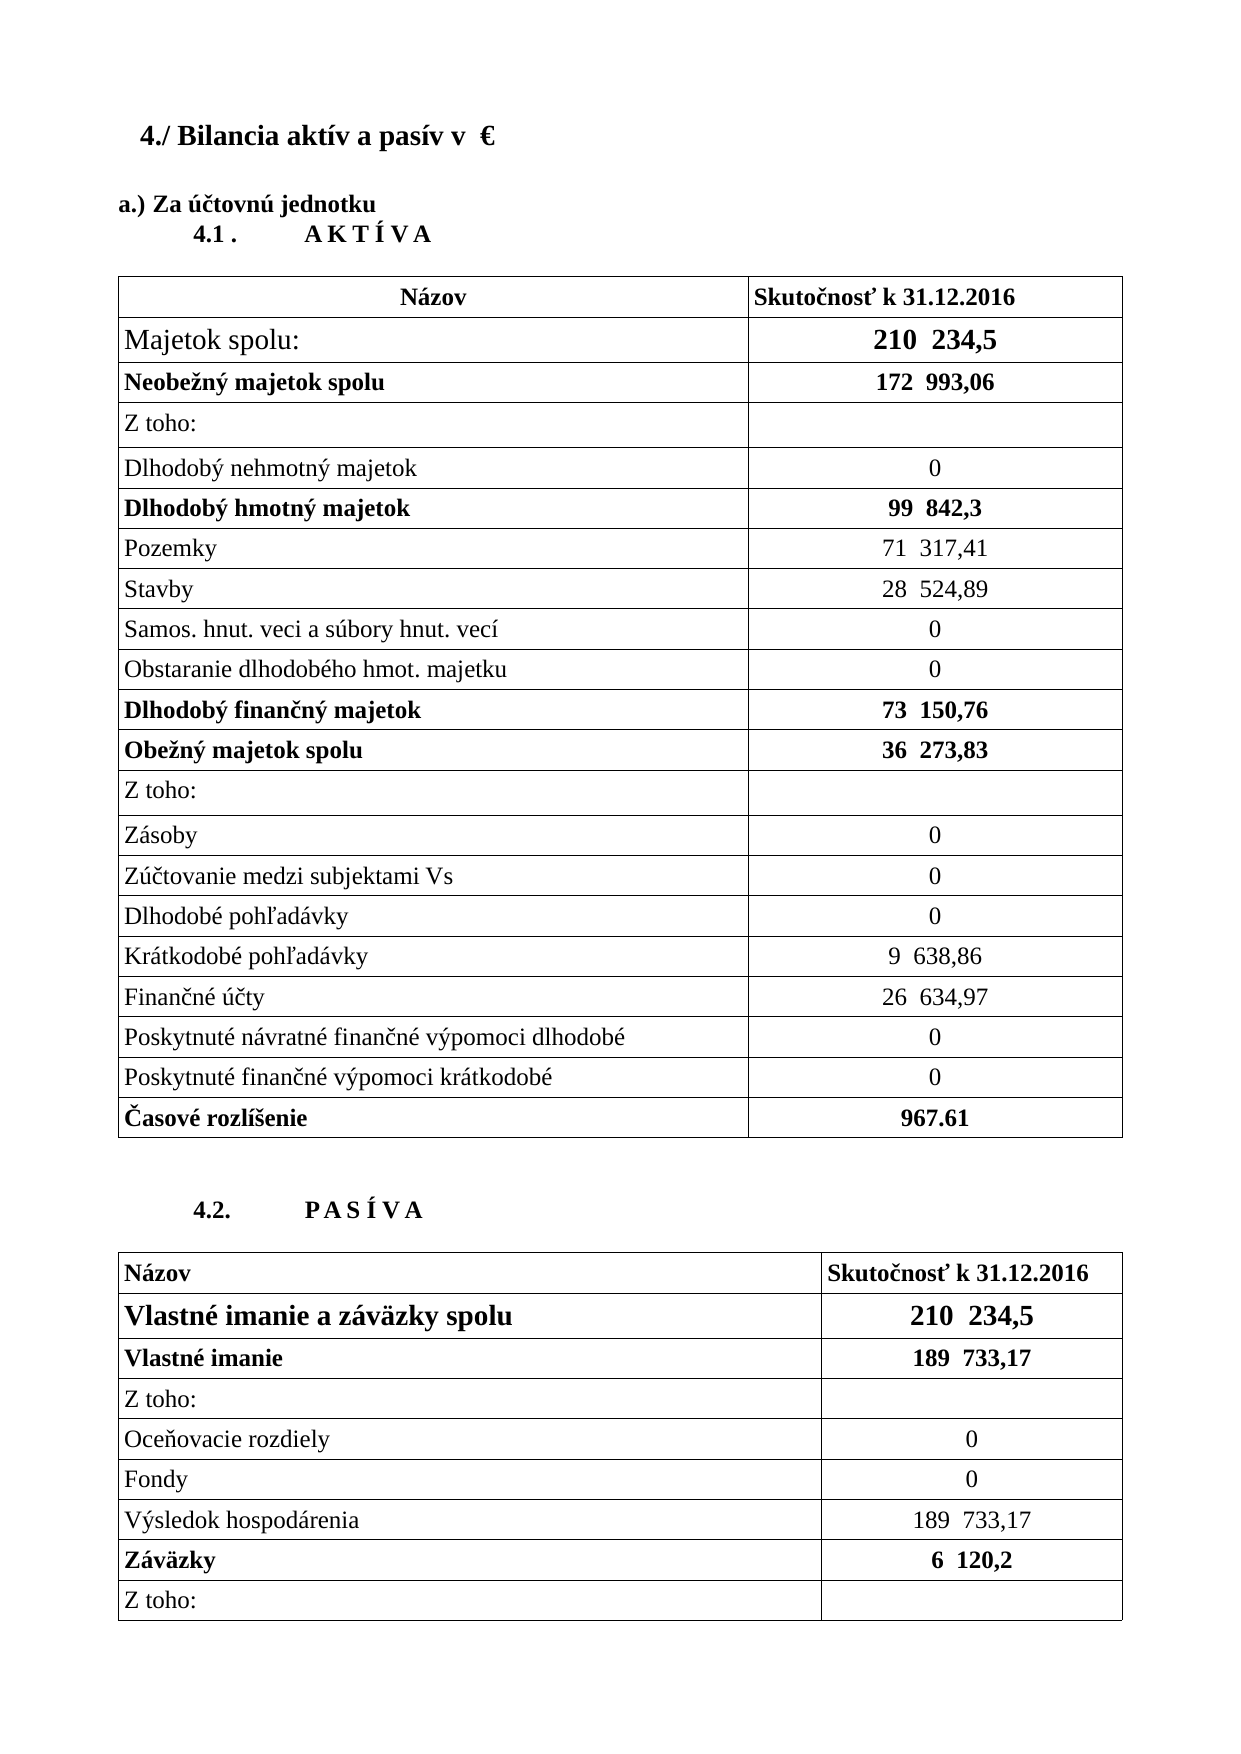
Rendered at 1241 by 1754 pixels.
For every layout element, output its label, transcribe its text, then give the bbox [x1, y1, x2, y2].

table_cell 36 273,83 [749, 730, 1122, 769]
table_cell 0 [749, 650, 1122, 689]
table_cell Fondy [119, 1460, 821, 1499]
table_cell Poskytnuté finančné výpomoci krátkodobé [119, 1058, 748, 1097]
table_cell Z toho: [119, 771, 748, 815]
text a.) Za účtovnú jednotku [118, 185, 1122, 219]
table_cell Samos. hnut. veci a súbory hnut. vecí [119, 609, 748, 649]
table_cell Záväzky [119, 1540, 821, 1579]
table_header Skutočnosť k 31.12.2016 [749, 277, 1122, 317]
table_cell Zúčtovanie medzi subjektami Vs [119, 856, 748, 895]
table_cell 0 [749, 816, 1122, 855]
table_header Názov [119, 277, 748, 317]
table_cell Z toho: [119, 1581, 821, 1620]
table_cell Pozemky [119, 529, 748, 568]
table_cell Z toho: [119, 1379, 821, 1418]
table_cell 0 [749, 856, 1122, 895]
table_cell Neobežný majetok spolu [119, 363, 748, 402]
table_cell 71 317,41 [749, 529, 1122, 568]
table_cell 0 [749, 1058, 1122, 1097]
table_cell Krátkodobé pohľadávky [119, 937, 748, 976]
table_cell Dlhodobý nehmotný majetok [119, 448, 748, 487]
table_cell Dlhodobé pohľadávky [119, 896, 748, 936]
table_header Názov [119, 1253, 821, 1293]
table_cell Dlhodobý finančný majetok [119, 690, 748, 729]
table_cell 26 634,97 [749, 977, 1122, 1016]
table_cell 73 150,76 [749, 690, 1122, 729]
table_cell 189 733,17 [822, 1500, 1122, 1539]
table_cell Obstaranie dlhodobého hmot. majetku [119, 650, 748, 689]
table_cell 28 524,89 [749, 569, 1122, 608]
table_cell 99 842,3 [749, 489, 1122, 528]
table_cell Majetok spolu: [119, 318, 748, 362]
table_header Skutočnosť k 31.12.2016 [822, 1253, 1122, 1293]
table_cell Oceňovacie rozdiely [119, 1419, 821, 1459]
table_cell Poskytnuté návratné finančné výpomoci dlhodobé [119, 1017, 748, 1057]
table_cell Zásoby [119, 816, 748, 855]
table_cell 210 234,5 [749, 318, 1122, 362]
table_cell Stavby [119, 569, 748, 608]
table_cell Výsledok hospodárenia [119, 1500, 821, 1539]
table_cell 0 [749, 448, 1122, 487]
table_cell 0 [822, 1460, 1122, 1499]
table_cell 0 [749, 896, 1122, 936]
table_cell [749, 403, 1122, 447]
table_cell [822, 1379, 1122, 1418]
table_cell Obežný majetok spolu [119, 730, 748, 769]
table_cell Vlastné imanie [119, 1339, 821, 1378]
table_cell 6 120,2 [822, 1540, 1122, 1579]
table_cell 9 638,86 [749, 937, 1122, 976]
list P A S Í V A [193, 1195, 1122, 1223]
table_cell 0 [822, 1419, 1122, 1459]
text 4./ Bilancia aktív a pasív v € [118, 118, 1122, 152]
table_cell 0 [749, 609, 1122, 649]
table_cell 172 993,06 [749, 363, 1122, 402]
table_cell Časové rozlíšenie [119, 1098, 748, 1137]
table_cell Finančné účty [119, 977, 748, 1016]
list . A K T Í V A [193, 219, 1122, 247]
table_cell [749, 771, 1122, 815]
table_cell [822, 1581, 1122, 1620]
table_cell 210 234,5 [822, 1294, 1122, 1338]
table_cell Vlastné imanie a záväzky spolu [119, 1294, 821, 1338]
table_cell 0 [749, 1017, 1122, 1057]
table_cell 967,61 [749, 1098, 1122, 1137]
table_cell Dlhodobý hmotný majetok [119, 489, 748, 528]
table_cell Z toho: [119, 403, 748, 447]
table_cell 189 733,17 [822, 1339, 1122, 1378]
